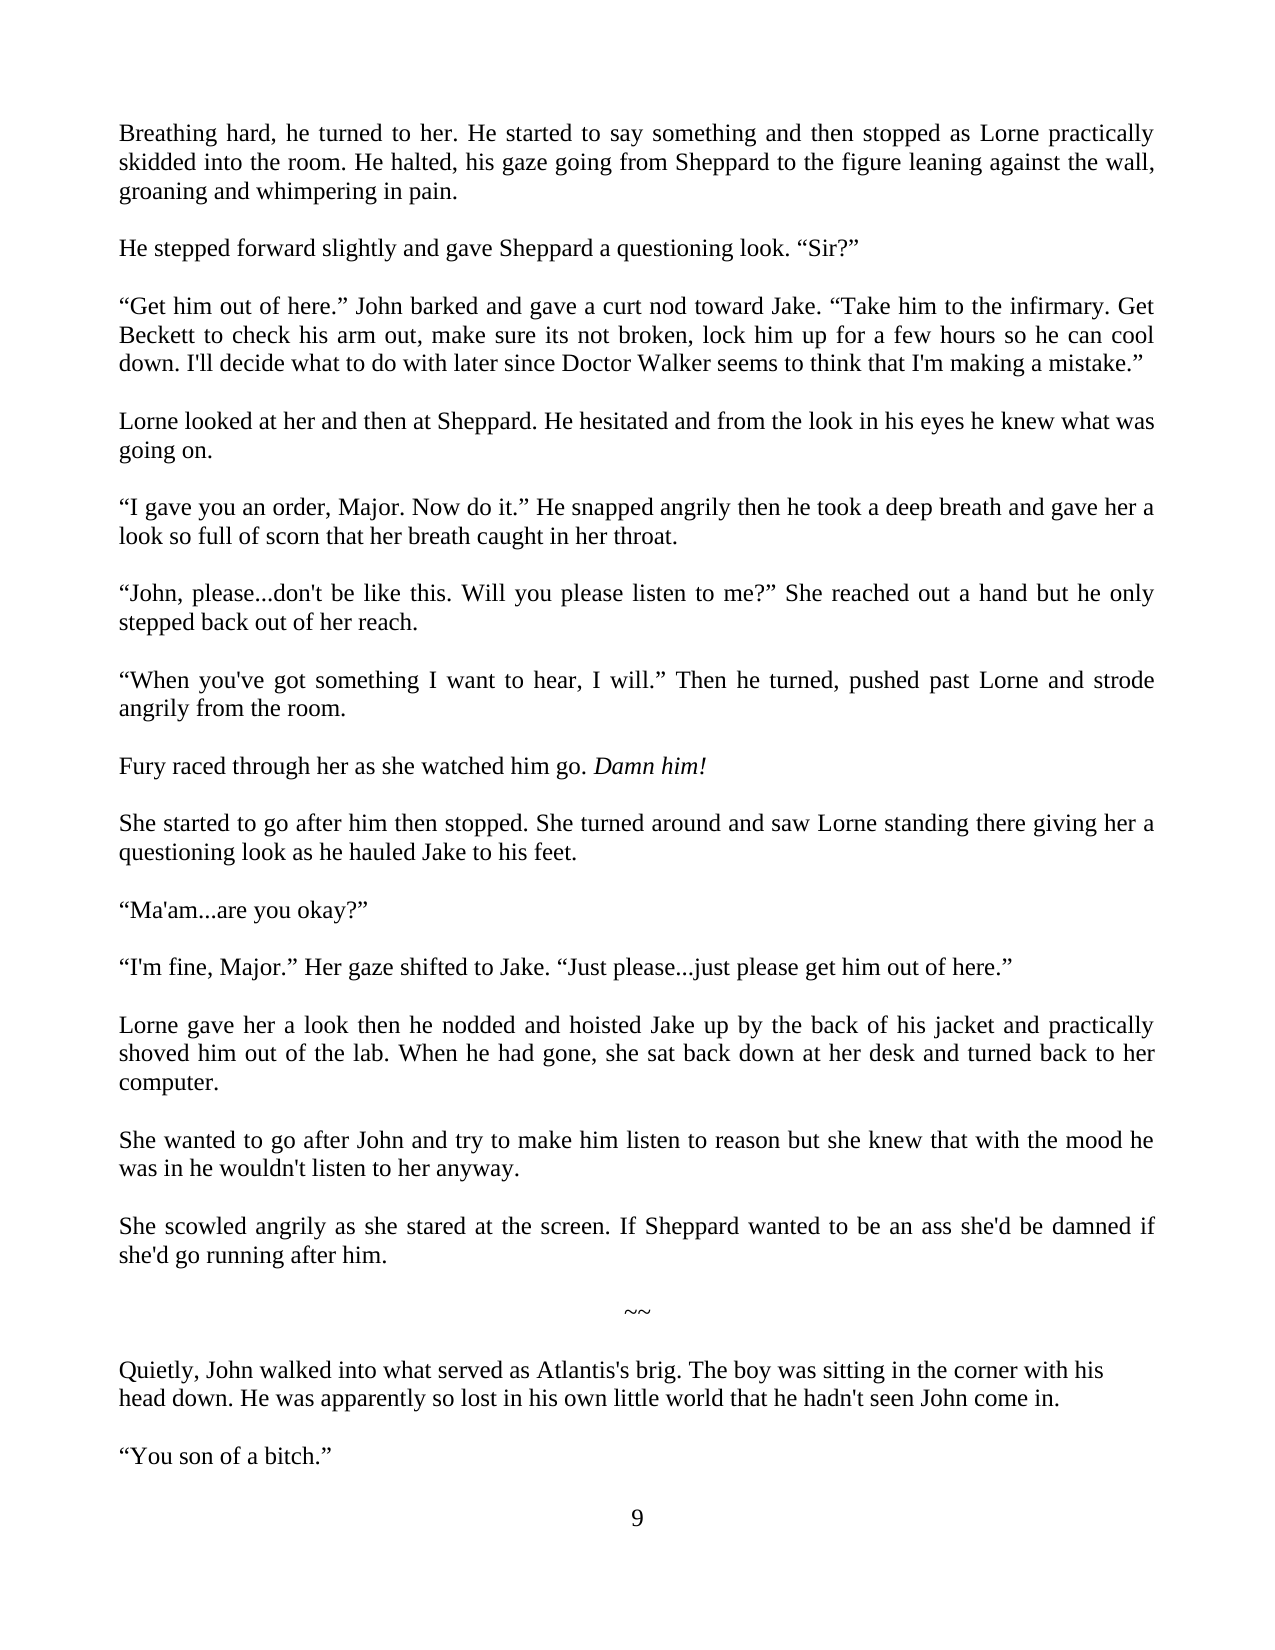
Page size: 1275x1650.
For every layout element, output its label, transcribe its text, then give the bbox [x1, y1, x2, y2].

text Fury raced through her as she watched him go. Damn him! [118, 751, 1156, 780]
text Lorne gave her a look then he nodded and hoisted Jake up by the back of his jacket and practically shoved him out of the lab. When he had gone, she sat back down at her desk and turned back to her computer. [118, 1010, 1156, 1096]
text Quietly, John walked into what served as Atlantis's brig. The boy was sitting in the corner with his head down. He was apparently so lost in his own little world that he hadn't seen John come in. [118, 1355, 1156, 1412]
text She wanted to go after John and try to make him listen to reason but she knew that with the mood he was in he wouldn't listen to her anyway. [118, 1125, 1156, 1182]
text “When you've got something I want to hear, I will.” Then he turned, pushed past Lorne and strode angrily from the room. [118, 665, 1156, 722]
text “You son of a bitch.” [118, 1441, 1156, 1470]
text “I gave you an order, Major. Now do it.” He snapped angrily then he took a deep breath and gave her a look so full of scorn that her breath caught in her throat. [118, 492, 1156, 550]
text He stepped forward slightly and gave Sheppard a questioning look. “Sir?” [118, 233, 1156, 262]
text “John, please...don't be like this. Will you please listen to me?” She reached out a hand but he only stepped back out of her reach. [118, 578, 1156, 636]
text “Get him out of here.” John barked and gave a curt nod toward Jake. “Take him to the infirmary. Get Beckett to check his arm out, make sure its not broken, lock him up for a few hours so he can cool down. I'll decide what to do with later since Doctor Walker seems to think that I'm making a mistake.” [118, 291, 1156, 377]
text “I'm fine, Major.” Her gaze shifted to Jake. “Just please...just please get him out of here.” [118, 952, 1156, 981]
text Lorne looked at her and then at Sheppard. He hesitated and from the look in his eyes he knew what was going on. [118, 406, 1156, 463]
text She started to go after him then stopped. She turned around and saw Lorne standing there giving her a questioning look as he hauled Jake to his feet. [118, 808, 1156, 866]
text She scowled angrily as she stared at the screen. If Sheppard wanted to be an ass she'd be damned if she'd go running after him. [118, 1211, 1156, 1268]
text “Ma'am...are you okay?” [118, 895, 1156, 923]
text Breathing hard, he turned to her. He started to say something and then stopped as Lorne practically skidded into the room. He halted, his gaze going from Sheppard to the figure leaning against the wall, groaning and whimpering in pain. [118, 118, 1156, 205]
text ~~ [118, 1297, 1156, 1326]
